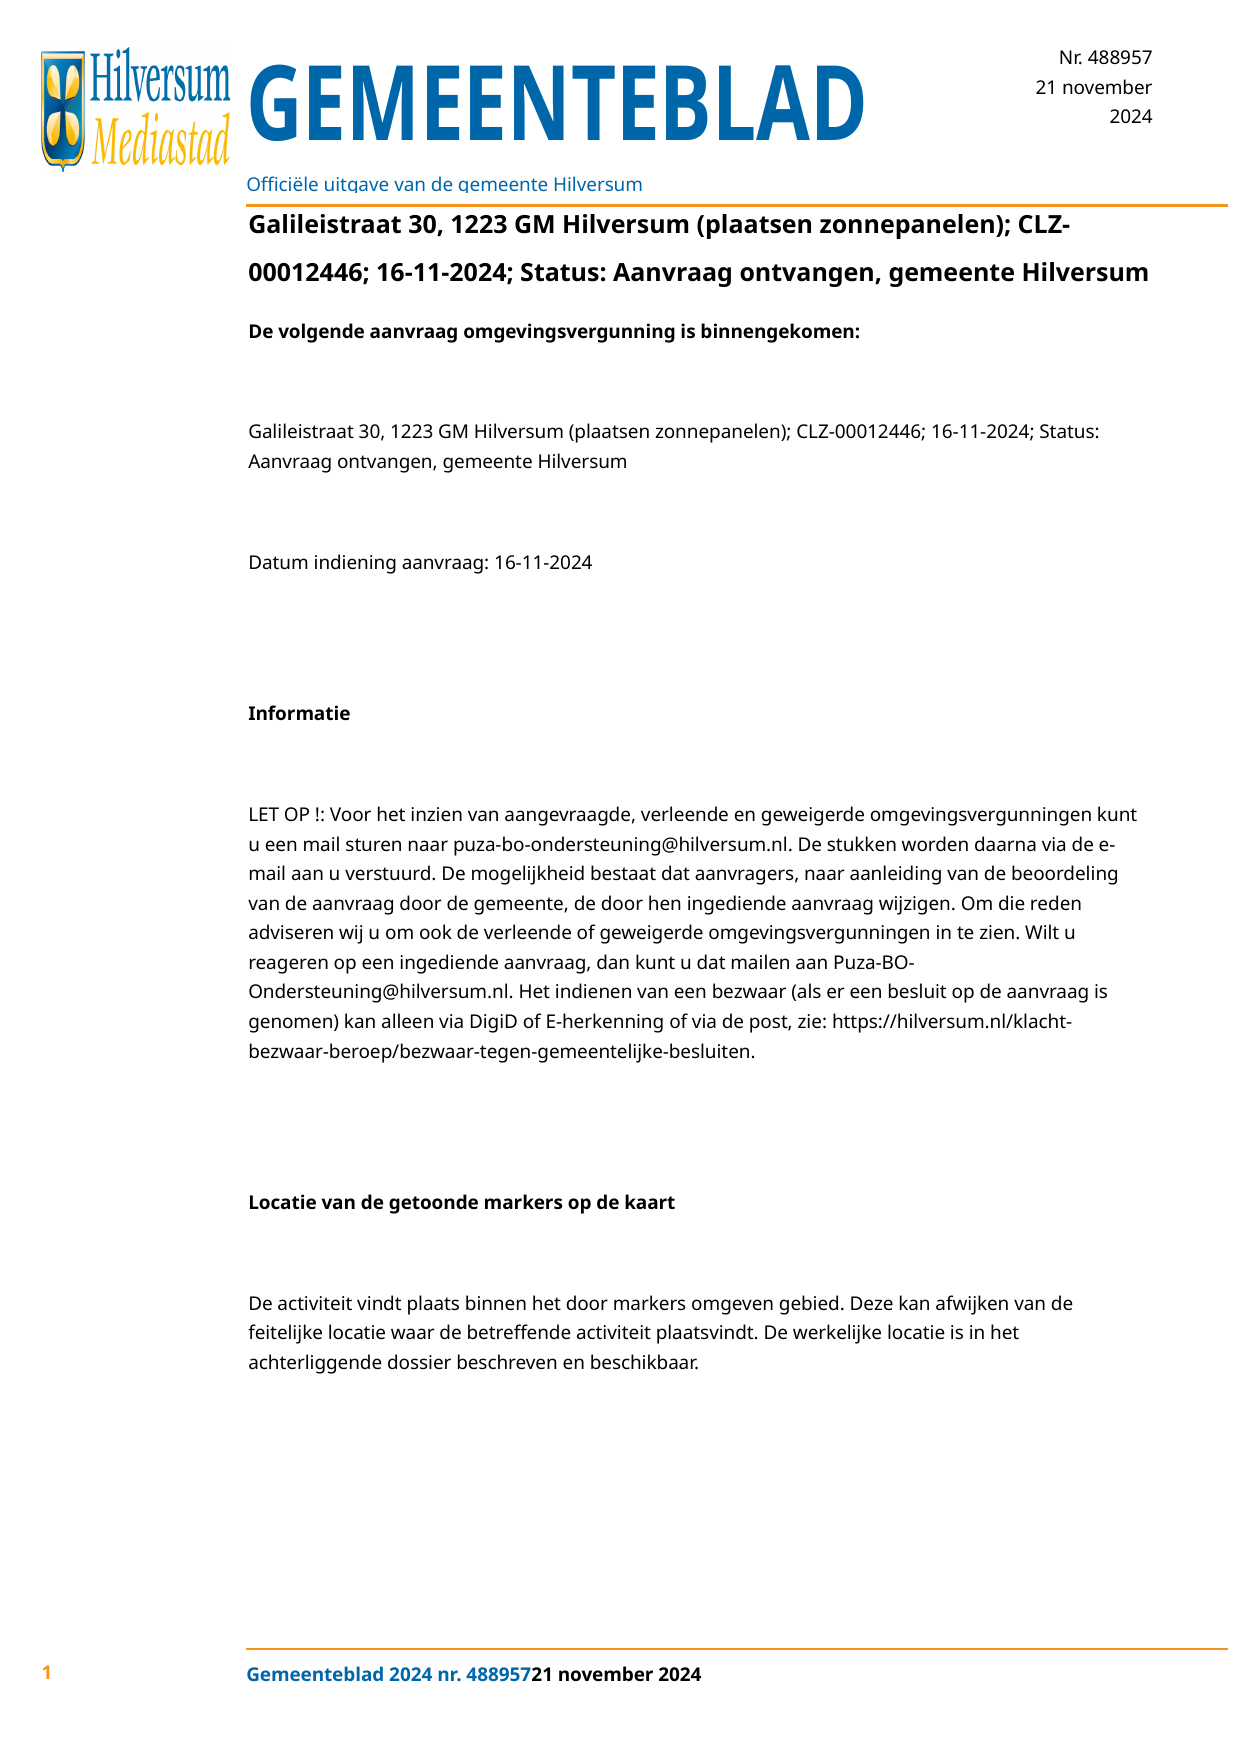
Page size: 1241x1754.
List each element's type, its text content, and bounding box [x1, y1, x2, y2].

picture [41, 47, 231, 172]
text Informatie [248, 700, 1152, 726]
text Galileistraat 30, 1223 GM Hilversum (plaatsen zonnepanelen); CLZ-00012446; 16-11-2024; Status: Aanvraag ontvangen, gemeente Hilversum [248, 207, 1152, 288]
text Galileistraat 30, 1223 GM Hilversum (plaatsen zonnepanelen); CLZ-00012446; 16-11-2024; Status: Aanvraag ontvangen, gemeente Hilversum [248, 419, 1152, 474]
text Datum indiening aanvraag: 16-11-2024 [248, 549, 1152, 575]
text LET OP !: Voor het inzien van aangevraagde, verleende en geweigerde omgevingsvergunningen kunt u een mail sturen naar puza-bo-ondersteuning@hilversum.nl. De stukken worden daarna via de e-mail aan u verstuurd. De mogelijkheid bestaat dat aanvragers, naar aanleiding van de beoordeling van de aanvraag door de gemeente, de door hen ingediende aanvraag wijzigen. Om die reden adviseren wij u om ook de verleende of geweigerde omgevingsvergunningen in te zien. Wilt u reageren op een ingediende aanvraag, dan kunt u dat mailen aan Puza-BO-Ondersteuning@hilversum.nl. Het indienen van een bezwaar (als er een besluit op de aanvraag is genomen) kan alleen via DigiD of E-herkenning of via de post, zie: https://hilversum.nl/klacht-bezwaar-beroep/bezwaar-tegen-gemeentelijke-besluiten. [248, 801, 1152, 1064]
text Locatie van de getoonde markers op de kaart [248, 1189, 1152, 1215]
text De activiteit vindt plaats binnen het door markers omgeven gebied. Deze kan afwijken van de feitelijke locatie waar de betreffende activiteit plaatsvindt. De werkelijke locatie is in het achterliggende dossier beschreven en beschikbaar. [248, 1290, 1152, 1375]
text De volgende aanvraag omgevingsvergunning is binnengekomen: [248, 318, 1152, 344]
